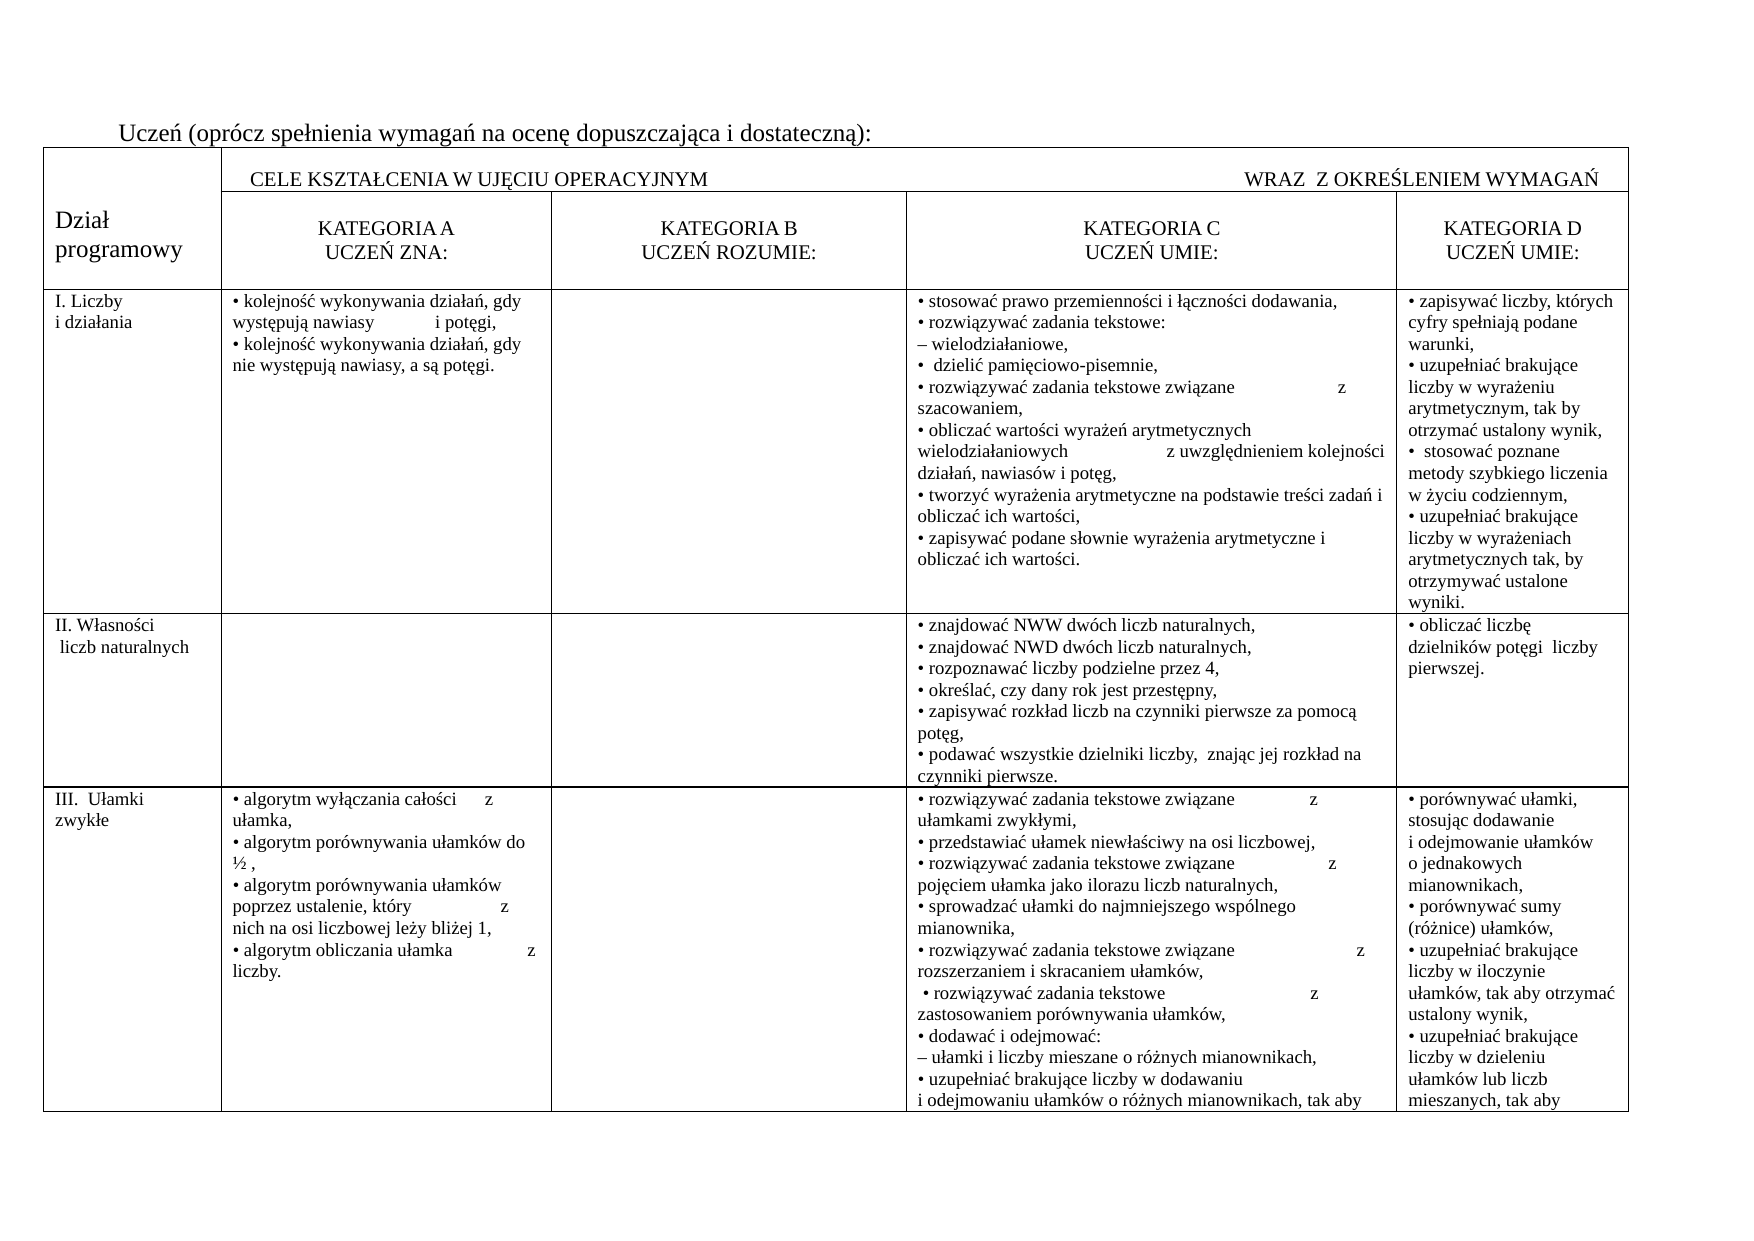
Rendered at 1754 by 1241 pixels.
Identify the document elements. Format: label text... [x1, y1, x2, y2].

table_cell • obliczać liczbę dzielników potęgi liczby pierwszej. [1397, 614, 1628, 786]
table_cell KATEGORIA D UCZEŃ UMIE: [1397, 192, 1628, 288]
table_cell • zapisywać liczby, których cyfry spełniają podane warunki, • uzupełniać brakujące liczby w wyrażeniu arytmetycznym, tak by otrzymać ustalony wynik, • stosować poznane metody szybkiego liczenia w życiu codziennym, • uzupełniać brakujące liczby w wyrażeniach arytmetycznych tak, by otrzymywać ustalone wyniki. [1397, 290, 1628, 613]
table_cell • kolejność wykonywania działań, gdy występują nawiasy i potęgi, • kolejność wykonywania działań, gdy nie występują nawiasy, a są potęgi. [222, 290, 551, 613]
table_cell • porównywać ułamki, stosując dodawanie i odejmowanie ułamków o jednakowych mianownikach, • porównywać sumy (różnice) ułamków, • uzupełniać brakujące liczby w iloczynie ułamków, tak aby otrzymać ustalony wynik, • uzupełniać brakujące liczby w dzieleniu ułamków lub liczb mieszanych, tak aby [1397, 788, 1628, 1111]
table_cell [552, 290, 906, 613]
table_cell • rozwiązywać zadania tekstowe związane z ułamkami zwykłymi, • przedstawiać ułamek niewłaściwy na osi liczbowej, • rozwiązywać zadania tekstowe związane z pojęciem ułamka jako ilorazu liczb naturalnych, • sprowadzać ułamki do najmniejszego wspólnego mianownika, • rozwiązywać zadania tekstowe związane z rozszerzaniem i skracaniem ułamków, • rozwiązywać zadania tekstowe z zastosowaniem porównywania ułamków, • dodawać i odejmować: – ułamki i liczby mieszane o różnych mianownikach, • uzupełniać brakujące liczby w dodawaniu i odejmowaniu ułamków o różnych mianownikach, tak aby [907, 788, 1396, 1111]
table_cell • znajdować NWW dwóch liczb naturalnych, • znajdować NWD dwóch liczb naturalnych, • rozpoznawać liczby podzielne przez 4, • określać, czy dany rok jest przestępny, • zapisywać rozkład liczb na czynniki pierwsze za pomocą potęg, • podawać wszystkie dzielniki liczby, znając jej rozkład na czynniki pierwsze. [907, 614, 1396, 786]
table_cell KATEGORIA A UCZEŃ ZNA: [222, 192, 551, 288]
table_cell KATEGORIA C UCZEŃ UMIE: [907, 192, 1396, 288]
table_cell III. Ułamki zwykłe [44, 788, 221, 1111]
table_cell I. Liczby i działania [44, 290, 221, 613]
table_cell [552, 788, 906, 1111]
table_header CELE KSZTAŁCENIA W UJĘCIU OPERACYJNYM WRAZ Z OKREŚLENIEM WYMAGAŃ [222, 148, 1628, 191]
table_cell [222, 614, 551, 786]
table_cell II. Własności liczb naturalnych [44, 614, 221, 786]
table_cell [552, 614, 906, 786]
text Uczeń (oprócz spełnienia wymagań na ocenę dopuszczająca i dostateczną): [118, 118, 1636, 147]
table_header Dział programowy [44, 148, 221, 288]
table_cell KATEGORIA B UCZEŃ ROZUMIE: [552, 192, 906, 288]
table_cell • algorytm wyłączania całości z ułamka, • algorytm porównywania ułamków do ½ , • algorytm porównywania ułamków poprzez ustalenie, który z nich na osi liczbowej leży bliżej 1, • algorytm obliczania ułamka z liczby. [222, 788, 551, 1111]
table_cell • stosować prawo przemienności i łączności dodawania, • rozwiązywać zadania tekstowe: – wielodziałaniowe, • dzielić pamięciowo-pisemnie, • rozwiązywać zadania tekstowe związane z szacowaniem, • obliczać wartości wyrażeń arytmetycznych wielodziałaniowych z uwzględnieniem kolejności działań, nawiasów i potęg, • tworzyć wyrażenia arytmetyczne na podstawie treści zadań i obliczać ich wartości, • zapisywać podane słownie wyrażenia arytmetyczne i obliczać ich wartości. [907, 290, 1396, 613]
